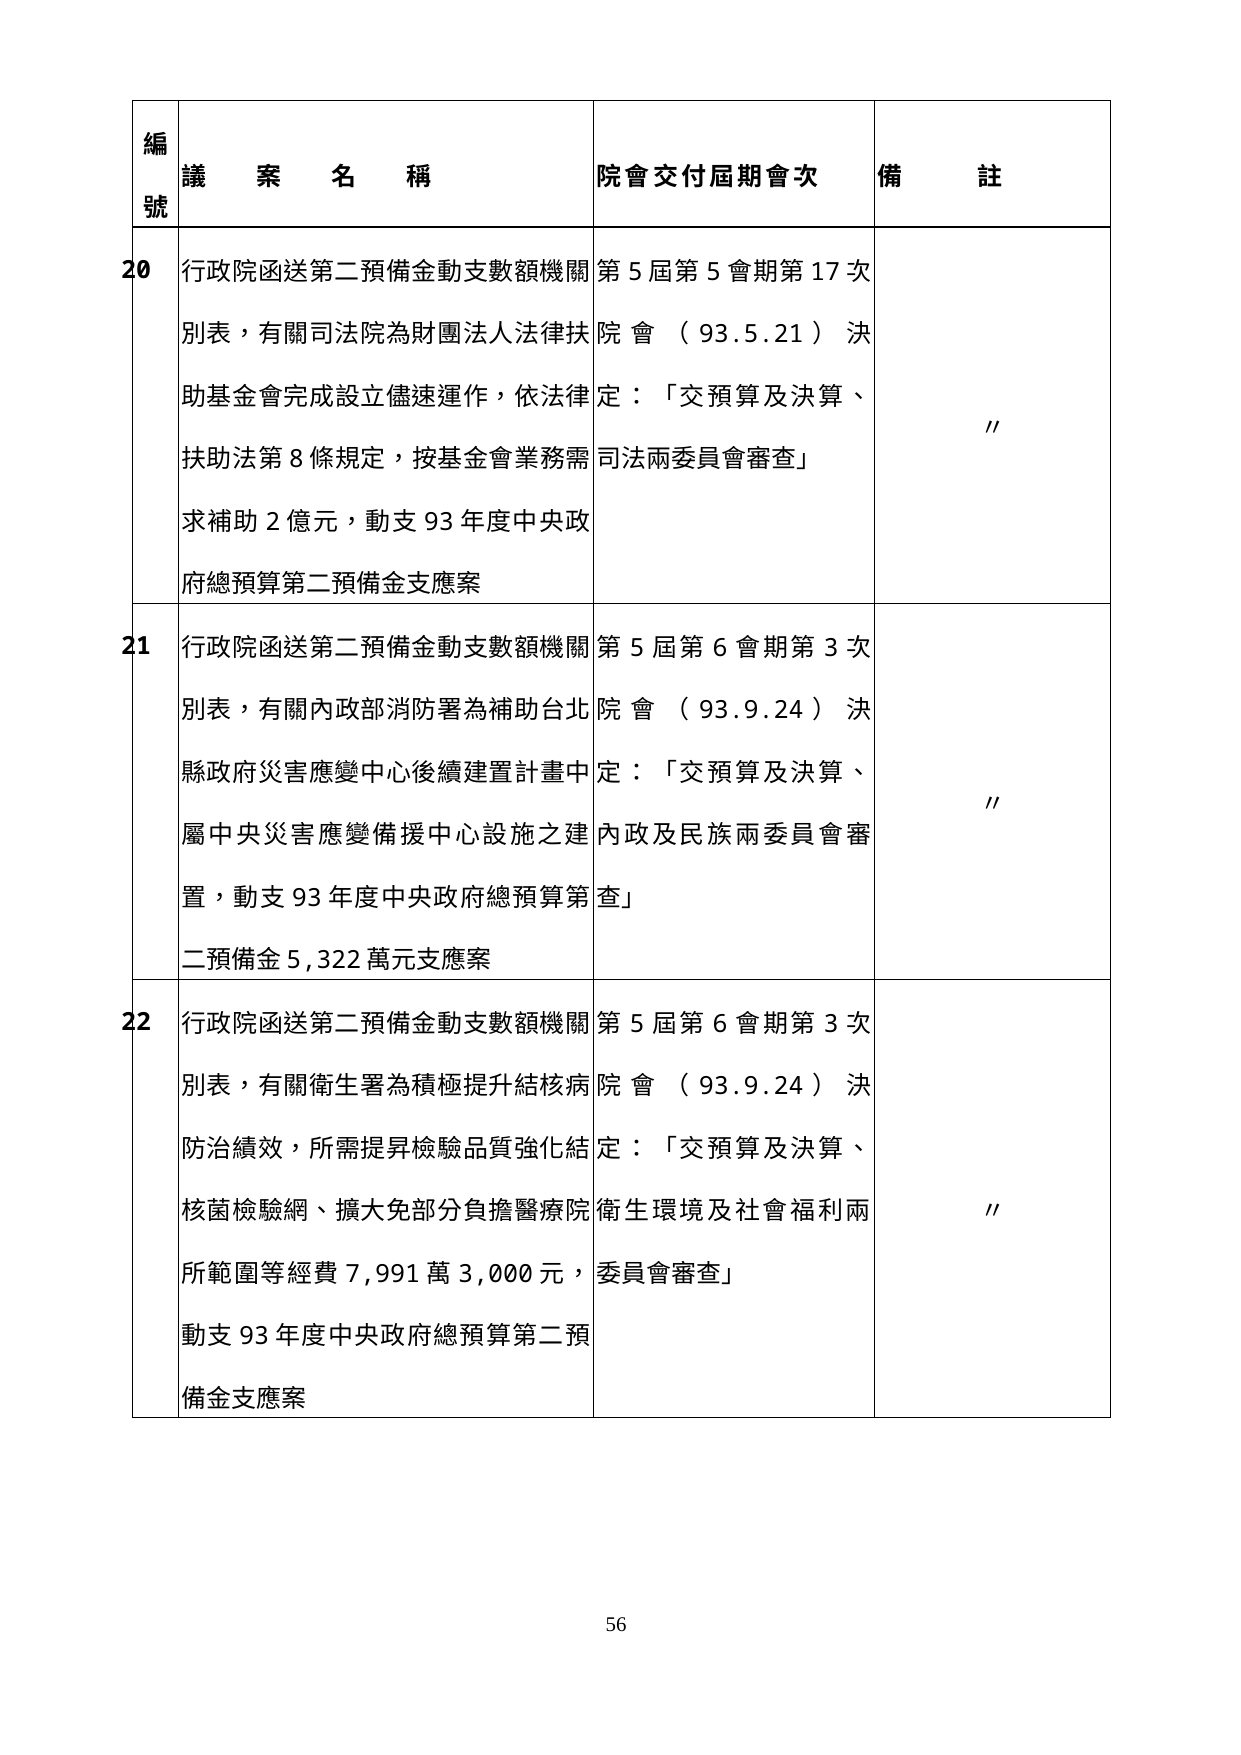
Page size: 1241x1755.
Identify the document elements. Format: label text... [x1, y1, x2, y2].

table_cell 行政院函送第二預備金動支數額機關別表，有關衛生署為積極提升結核病防治績效，所需提昇檢驗品質強化結核菌檢驗網、擴大免部分負擔醫療院所範圍等經費7,991萬3,000元，動支93年度中央政府總預算第二預備金支應案 [179, 980, 593, 1417]
table_header 議 案 名 稱 [179, 101, 593, 226]
table_cell 第5屆第6會期第3次院會（93.9.24）決定：「交預算及決算、內政及民族兩委員會審查」 [594, 604, 874, 978]
table_cell [133, 228, 178, 602]
table_header 備 註 [875, 101, 1110, 226]
table_header 院會交付屆期會次 [594, 101, 874, 226]
table_cell [133, 980, 178, 1417]
table_cell 〃 [875, 228, 1110, 602]
table_cell 行政院函送第二預備金動支數額機關別表，有關司法院為財團法人法律扶助基金會完成設立儘速運作，依法律扶助法第8條規定，按基金會業務需求補助2億元，動支93年度中央政府總預算第二預備金支應案 [179, 228, 593, 602]
table_cell 〃 [875, 604, 1110, 978]
table_cell [133, 604, 178, 978]
table_header 編號 [133, 101, 178, 226]
table_cell 行政院函送第二預備金動支數額機關別表，有關內政部消防署為補助台北縣政府災害應變中心後續建置計畫中屬中央災害應變備援中心設施之建置，動支93年度中央政府總預算第二預備金5,322萬元支應案 [179, 604, 593, 978]
table_cell 〃 [875, 980, 1110, 1417]
table_cell 第5屆第5會期第17次院會（93.5.21）決定：「交預算及決算、司法兩委員會審查」 [594, 228, 874, 602]
table_cell 第5屆第6會期第3次院會（93.9.24）決定：「交預算及決算、衛生環境及社會福利兩委員會審查」 [594, 980, 874, 1417]
